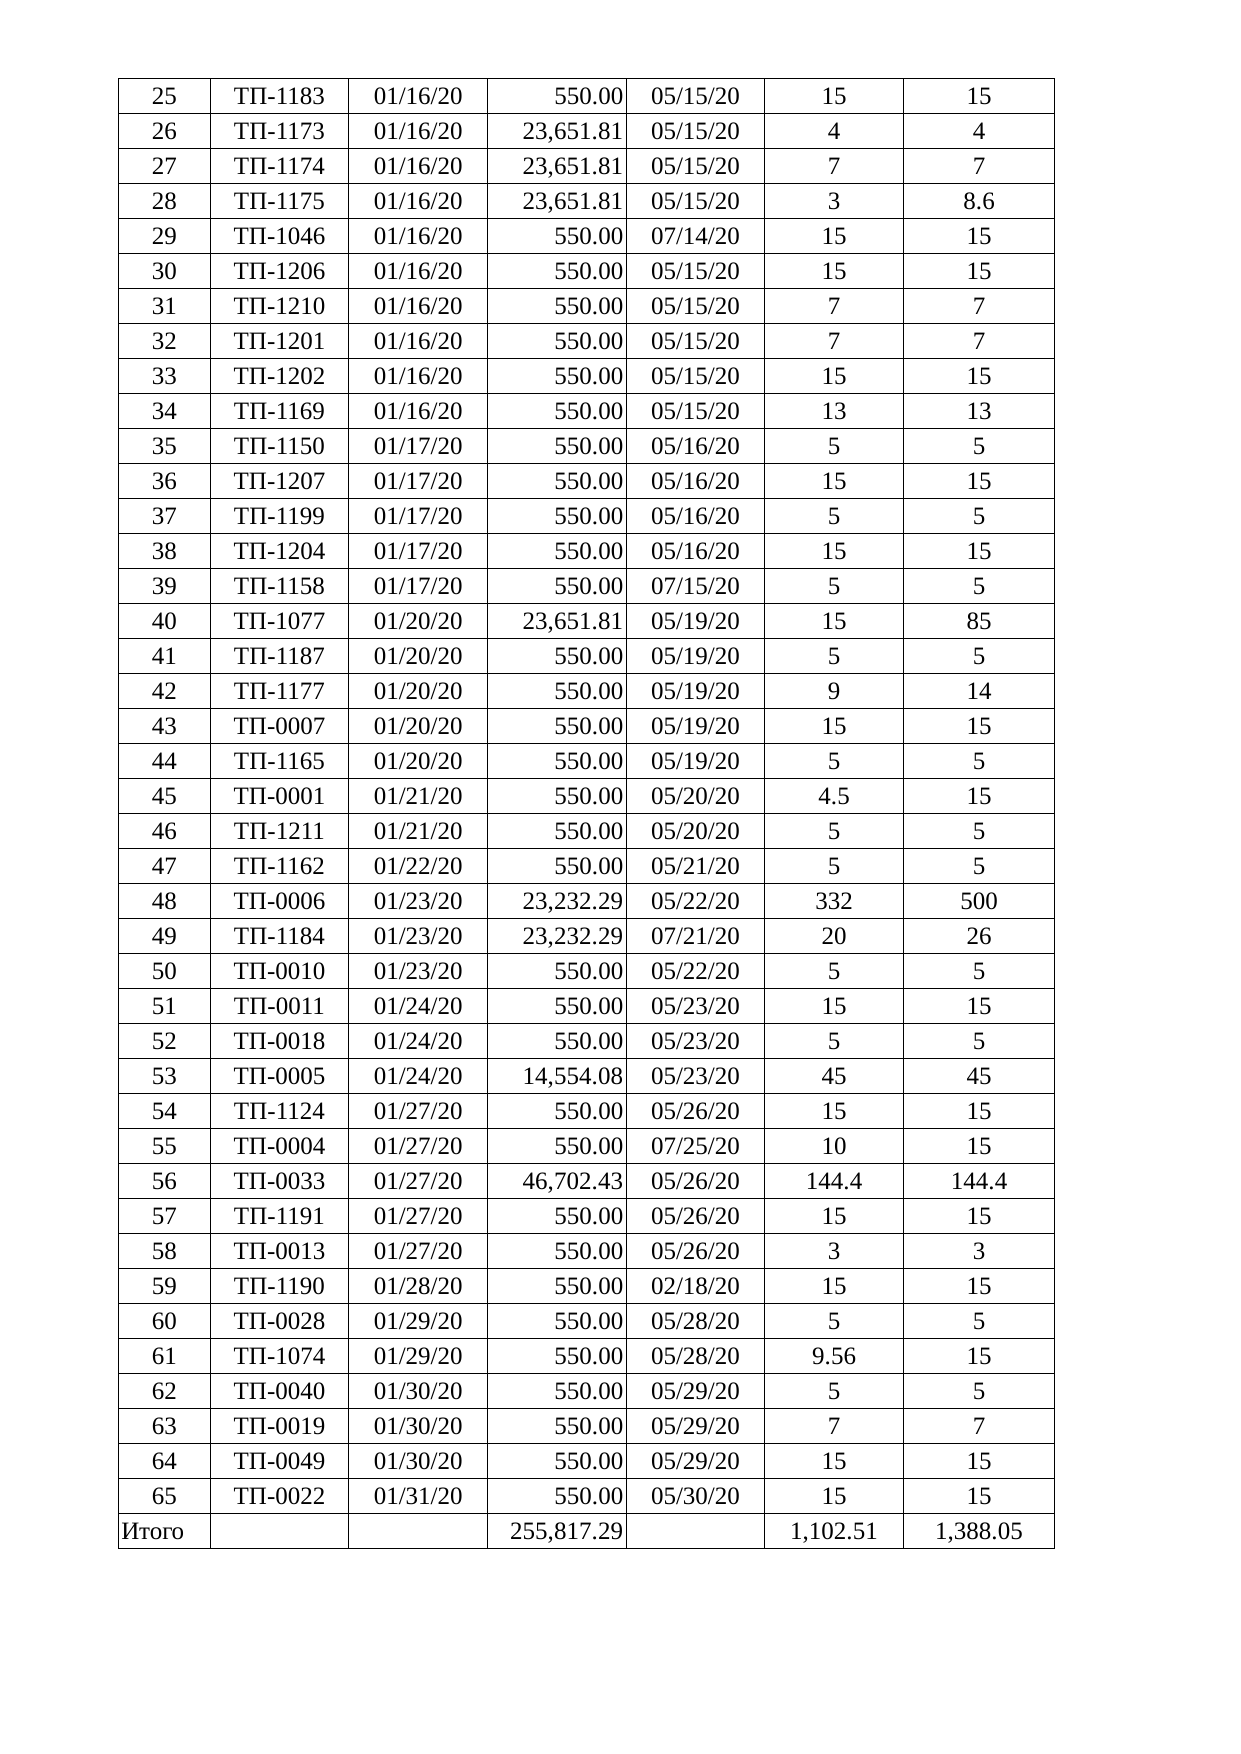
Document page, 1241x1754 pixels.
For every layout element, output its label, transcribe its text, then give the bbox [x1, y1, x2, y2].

table_cell 28.05.20 [627, 1304, 764, 1338]
table_cell 550,00 [488, 1304, 626, 1338]
table_cell 39 [119, 569, 210, 603]
table_cell ТП-1158 [211, 569, 348, 603]
table_cell 20.01.20 [349, 604, 487, 638]
table_cell 550,00 [488, 954, 626, 988]
table_cell 25 [119, 79, 210, 113]
table_cell 26 [904, 919, 1054, 953]
table_cell 20.01.20 [349, 674, 487, 708]
table_cell 63 [119, 1409, 210, 1443]
table_cell ТП-0006 [211, 884, 348, 918]
table_cell 5 [765, 849, 903, 883]
table_cell 15 [904, 534, 1054, 568]
table_cell 26.05.20 [627, 1199, 764, 1233]
table_cell ТП-1183 [211, 79, 348, 113]
table_cell 27.01.20 [349, 1234, 487, 1268]
table_cell 15.05.20 [627, 289, 764, 323]
table_cell 23 651,81 [488, 114, 626, 148]
table_cell 27.01.20 [349, 1199, 487, 1233]
table_cell 37 [119, 499, 210, 533]
table_cell 550,00 [488, 359, 626, 393]
table_cell ТП-1175 [211, 184, 348, 218]
table_cell 62 [119, 1374, 210, 1408]
table_cell 20 [765, 919, 903, 953]
table_cell 500 [904, 884, 1054, 918]
table_cell ТП-0019 [211, 1409, 348, 1443]
table_cell 18.02.20 [627, 1269, 764, 1303]
table_cell 550,00 [488, 324, 626, 358]
table_cell ТП-0001 [211, 779, 348, 813]
table_cell 332 [765, 884, 903, 918]
table_cell 53 [119, 1059, 210, 1093]
table_cell 550,00 [488, 849, 626, 883]
table_cell 26.05.20 [627, 1164, 764, 1198]
table_cell ТП-1165 [211, 744, 348, 778]
table_cell 27 [119, 149, 210, 183]
table_cell 550,00 [488, 499, 626, 533]
table_cell 61 [119, 1339, 210, 1373]
table_cell 26.05.20 [627, 1094, 764, 1128]
table_cell 38 [119, 534, 210, 568]
table_cell ТП-1206 [211, 254, 348, 288]
table_cell 29.05.20 [627, 1374, 764, 1408]
table_cell 45 [765, 1059, 903, 1093]
table_cell 550,00 [488, 1199, 626, 1233]
table_cell 15.05.20 [627, 79, 764, 113]
table_cell 29.01.20 [349, 1339, 487, 1373]
table_cell 550,00 [488, 1094, 626, 1128]
table_cell 7 [765, 149, 903, 183]
table_cell ТП-1077 [211, 604, 348, 638]
table_cell 1 102,51 [765, 1514, 903, 1548]
table_cell 14.07.20 [627, 219, 764, 253]
table_cell ТП-0022 [211, 1479, 348, 1513]
table_cell 15 [765, 534, 903, 568]
table_cell 5 [904, 639, 1054, 673]
table_cell 15 [765, 1479, 903, 1513]
table_cell 36 [119, 464, 210, 498]
table_cell 28.01.20 [349, 1269, 487, 1303]
table_cell 43 [119, 709, 210, 743]
table_cell ТП-1210 [211, 289, 348, 323]
table_cell 23.05.20 [627, 1024, 764, 1058]
table_cell 29.01.20 [349, 1304, 487, 1338]
table_cell 16.01.20 [349, 149, 487, 183]
table_cell ТП-1074 [211, 1339, 348, 1373]
table_cell 16.01.20 [349, 324, 487, 358]
table_cell 550,00 [488, 989, 626, 1023]
table_cell 30.05.20 [627, 1479, 764, 1513]
table_cell 550,00 [488, 1339, 626, 1373]
table_cell 15.05.20 [627, 254, 764, 288]
table_cell 27.01.20 [349, 1094, 487, 1128]
table_cell 60 [119, 1304, 210, 1338]
table_cell [627, 1514, 764, 1548]
table_cell 15 [765, 989, 903, 1023]
table_cell 5 [765, 569, 903, 603]
table_cell 15 [904, 1129, 1054, 1163]
table_cell 17.01.20 [349, 499, 487, 533]
table_cell 15 [904, 1199, 1054, 1233]
table_cell 35 [119, 429, 210, 463]
table_cell 5 [904, 499, 1054, 533]
table_cell ТП-1173 [211, 114, 348, 148]
table_cell 16.05.20 [627, 499, 764, 533]
table_cell ТП-1211 [211, 814, 348, 848]
table_cell 3 [765, 184, 903, 218]
table_cell 15 [904, 989, 1054, 1023]
table_cell ТП-0049 [211, 1444, 348, 1478]
table_cell 19.05.20 [627, 639, 764, 673]
table_cell 5 [904, 849, 1054, 883]
table_cell ТП-1162 [211, 849, 348, 883]
table_cell 22.05.20 [627, 884, 764, 918]
table_cell 23 651,81 [488, 184, 626, 218]
table_cell 550,00 [488, 79, 626, 113]
table_cell 29 [119, 219, 210, 253]
table_cell 19.05.20 [627, 709, 764, 743]
table_cell [349, 1514, 487, 1548]
table_cell 19.05.20 [627, 674, 764, 708]
table_cell ТП-1124 [211, 1094, 348, 1128]
table_cell 15 [765, 1094, 903, 1128]
table_cell ТП-1177 [211, 674, 348, 708]
table_cell 15 [904, 254, 1054, 288]
table_cell 15 [765, 359, 903, 393]
table_cell 20.01.20 [349, 744, 487, 778]
table_cell 550,00 [488, 569, 626, 603]
table_cell 15 [765, 709, 903, 743]
table_cell 16.05.20 [627, 464, 764, 498]
table_cell 5 [765, 1304, 903, 1338]
table_cell 22.05.20 [627, 954, 764, 988]
table_cell 59 [119, 1269, 210, 1303]
table_cell 27.01.20 [349, 1164, 487, 1198]
table_cell 31 [119, 289, 210, 323]
table_cell 13 [904, 394, 1054, 428]
table_cell 550,00 [488, 464, 626, 498]
table_cell 15 [904, 219, 1054, 253]
table_cell 23 651,81 [488, 149, 626, 183]
table_cell 5 [904, 1304, 1054, 1338]
table_cell 85 [904, 604, 1054, 638]
table_cell 30.01.20 [349, 1444, 487, 1478]
table_cell 16.01.20 [349, 289, 487, 323]
table_cell 550,00 [488, 639, 626, 673]
table_cell 15.05.20 [627, 359, 764, 393]
table_cell 30.01.20 [349, 1374, 487, 1408]
table_cell 16.01.20 [349, 184, 487, 218]
table_cell 46 702,43 [488, 1164, 626, 1198]
table_cell 29.05.20 [627, 1409, 764, 1443]
table_cell 5 [904, 1024, 1054, 1058]
table_cell ТП-1207 [211, 464, 348, 498]
table_cell 30 [119, 254, 210, 288]
table_cell 550,00 [488, 1374, 626, 1408]
table_cell 48 [119, 884, 210, 918]
table_cell 19.05.20 [627, 604, 764, 638]
table_cell 550,00 [488, 1024, 626, 1058]
table_cell 7 [765, 324, 903, 358]
table_cell ТП-1150 [211, 429, 348, 463]
table_cell 45 [904, 1059, 1054, 1093]
table_cell 47 [119, 849, 210, 883]
table_cell 29.05.20 [627, 1444, 764, 1478]
table_cell 550,00 [488, 254, 626, 288]
table_cell 15 [904, 1339, 1054, 1373]
table_cell 15 [765, 604, 903, 638]
table_cell 16.05.20 [627, 429, 764, 463]
table_cell 23.01.20 [349, 954, 487, 988]
table_cell 45 [119, 779, 210, 813]
table_cell ТП-1187 [211, 639, 348, 673]
table_cell ТП-0011 [211, 989, 348, 1023]
table_cell 22.01.20 [349, 849, 487, 883]
table_cell ТП-1046 [211, 219, 348, 253]
table_cell 65 [119, 1479, 210, 1513]
table_cell 15.05.20 [627, 184, 764, 218]
table_cell 56 [119, 1164, 210, 1198]
table_cell 550,00 [488, 744, 626, 778]
table_cell 15 [904, 1269, 1054, 1303]
table_cell ТП-1169 [211, 394, 348, 428]
table_cell 24.01.20 [349, 989, 487, 1023]
table_cell 19.05.20 [627, 744, 764, 778]
table_cell 550,00 [488, 1234, 626, 1268]
table_cell ТП-0013 [211, 1234, 348, 1268]
table_cell ТП-0033 [211, 1164, 348, 1198]
table_cell 15 [765, 1444, 903, 1478]
table_cell Итого [119, 1514, 210, 1548]
table_cell 57 [119, 1199, 210, 1233]
table_cell ТП-0040 [211, 1374, 348, 1408]
table_cell 16.01.20 [349, 219, 487, 253]
table_cell 15 [904, 1444, 1054, 1478]
table_cell 7 [904, 149, 1054, 183]
table_cell 550,00 [488, 1269, 626, 1303]
table_cell 5 [765, 814, 903, 848]
table_cell 16.01.20 [349, 359, 487, 393]
table_cell 4 [904, 114, 1054, 148]
table_cell ТП-1190 [211, 1269, 348, 1303]
table_cell 10 [765, 1129, 903, 1163]
table_cell 4,5 [765, 779, 903, 813]
table_cell 1 388,05 [904, 1514, 1054, 1548]
table_cell 3 [765, 1234, 903, 1268]
table_cell 550,00 [488, 674, 626, 708]
table_cell 5 [765, 1374, 903, 1408]
table_cell [211, 1514, 348, 1548]
table_cell 28 [119, 184, 210, 218]
table_cell 30.01.20 [349, 1409, 487, 1443]
table_cell 144,4 [904, 1164, 1054, 1198]
table_cell 17.01.20 [349, 429, 487, 463]
table_cell 23.01.20 [349, 884, 487, 918]
table_cell 144,4 [765, 1164, 903, 1198]
table_cell 5 [904, 429, 1054, 463]
table_cell ТП-1204 [211, 534, 348, 568]
table_cell 550,00 [488, 534, 626, 568]
table_cell 5 [765, 1024, 903, 1058]
table_cell 15.07.20 [627, 569, 764, 603]
table_cell 15.05.20 [627, 324, 764, 358]
table_cell 17.01.20 [349, 569, 487, 603]
table_cell ТП-1201 [211, 324, 348, 358]
table_cell 34 [119, 394, 210, 428]
table_cell 15 [904, 1479, 1054, 1513]
table_cell 7 [904, 324, 1054, 358]
table_cell 28.05.20 [627, 1339, 764, 1373]
table_cell 23 651,81 [488, 604, 626, 638]
table_cell 7 [765, 1409, 903, 1443]
table_cell 550,00 [488, 814, 626, 848]
table_cell ТП-0028 [211, 1304, 348, 1338]
table_cell 20.01.20 [349, 639, 487, 673]
table_cell 52 [119, 1024, 210, 1058]
table_cell 64 [119, 1444, 210, 1478]
table_cell 5 [765, 744, 903, 778]
table_cell ТП-1184 [211, 919, 348, 953]
table_cell 15 [765, 219, 903, 253]
table_cell 15.05.20 [627, 149, 764, 183]
table_cell ТП-0018 [211, 1024, 348, 1058]
table_cell 25.07.20 [627, 1129, 764, 1163]
table_cell 7 [904, 289, 1054, 323]
table_cell 5 [765, 499, 903, 533]
table_cell 58 [119, 1234, 210, 1268]
table_cell 9,56 [765, 1339, 903, 1373]
table_cell ТП-0004 [211, 1129, 348, 1163]
table_cell 54 [119, 1094, 210, 1128]
table_cell 15 [765, 1269, 903, 1303]
table_cell 5 [904, 814, 1054, 848]
table_cell 550,00 [488, 1129, 626, 1163]
table_cell ТП-1174 [211, 149, 348, 183]
table_cell 20.01.20 [349, 709, 487, 743]
table_cell 7 [765, 289, 903, 323]
table_cell 24.01.20 [349, 1024, 487, 1058]
table_cell 550,00 [488, 1409, 626, 1443]
table_cell 55 [119, 1129, 210, 1163]
table_cell 21.01.20 [349, 779, 487, 813]
table_cell 20.05.20 [627, 779, 764, 813]
table_cell 15 [904, 359, 1054, 393]
table_cell 5 [904, 954, 1054, 988]
table_cell 15.05.20 [627, 114, 764, 148]
table_cell ТП-0007 [211, 709, 348, 743]
table_cell 550,00 [488, 1444, 626, 1478]
table_cell 14 554,08 [488, 1059, 626, 1093]
table_cell 32 [119, 324, 210, 358]
table_cell 550,00 [488, 779, 626, 813]
table_cell ТП-0010 [211, 954, 348, 988]
table_cell 44 [119, 744, 210, 778]
table_cell 21.05.20 [627, 849, 764, 883]
table_cell 26 [119, 114, 210, 148]
table_cell 20.05.20 [627, 814, 764, 848]
table_cell 550,00 [488, 1479, 626, 1513]
table_cell 51 [119, 989, 210, 1023]
table_cell 15.05.20 [627, 394, 764, 428]
table_cell 550,00 [488, 394, 626, 428]
table_cell 23 232,29 [488, 884, 626, 918]
table_cell 49 [119, 919, 210, 953]
table_cell 23 232,29 [488, 919, 626, 953]
table_cell 16.01.20 [349, 394, 487, 428]
table_cell 26.05.20 [627, 1234, 764, 1268]
table_cell 50 [119, 954, 210, 988]
table_cell 46 [119, 814, 210, 848]
table_cell 23.05.20 [627, 1059, 764, 1093]
table_cell 550,00 [488, 219, 626, 253]
table_cell 550,00 [488, 289, 626, 323]
table_cell 5 [765, 639, 903, 673]
table_cell ТП-0005 [211, 1059, 348, 1093]
table_cell 15 [765, 1199, 903, 1233]
table_cell 5 [765, 954, 903, 988]
table_cell 16.01.20 [349, 79, 487, 113]
table_cell 15 [904, 709, 1054, 743]
table_cell 16.01.20 [349, 254, 487, 288]
table_cell 15 [904, 1094, 1054, 1128]
table_cell 42 [119, 674, 210, 708]
table_cell 5 [904, 1374, 1054, 1408]
table_cell 550,00 [488, 429, 626, 463]
table_cell 15 [904, 779, 1054, 813]
table_cell ТП-1199 [211, 499, 348, 533]
table_cell 5 [765, 429, 903, 463]
table_cell 15 [765, 464, 903, 498]
table_cell 8,6 [904, 184, 1054, 218]
table_cell 21.07.20 [627, 919, 764, 953]
table_cell 33 [119, 359, 210, 393]
table_cell 14 [904, 674, 1054, 708]
table_cell 7 [904, 1409, 1054, 1443]
table_cell 15 [765, 79, 903, 113]
table_cell 15 [904, 464, 1054, 498]
table_cell 23.01.20 [349, 919, 487, 953]
table_cell 550,00 [488, 709, 626, 743]
table_cell 21.01.20 [349, 814, 487, 848]
table_cell 5 [904, 744, 1054, 778]
table_cell ТП-1202 [211, 359, 348, 393]
table_cell 41 [119, 639, 210, 673]
table_cell 5 [904, 569, 1054, 603]
table_cell ТП-1191 [211, 1199, 348, 1233]
table_cell 23.05.20 [627, 989, 764, 1023]
table_cell 13 [765, 394, 903, 428]
table_cell 16.01.20 [349, 114, 487, 148]
table_cell 9 [765, 674, 903, 708]
table_cell 17.01.20 [349, 464, 487, 498]
table_cell 31.01.20 [349, 1479, 487, 1513]
table_cell 27.01.20 [349, 1129, 487, 1163]
table_cell 16.05.20 [627, 534, 764, 568]
table_cell 3 [904, 1234, 1054, 1268]
table_cell 15 [765, 254, 903, 288]
table_cell 17.01.20 [349, 534, 487, 568]
table_cell 4 [765, 114, 903, 148]
table_cell 24.01.20 [349, 1059, 487, 1093]
table_cell 255 817,29 [488, 1514, 626, 1548]
table_cell 40 [119, 604, 210, 638]
table_cell 15 [904, 79, 1054, 113]
